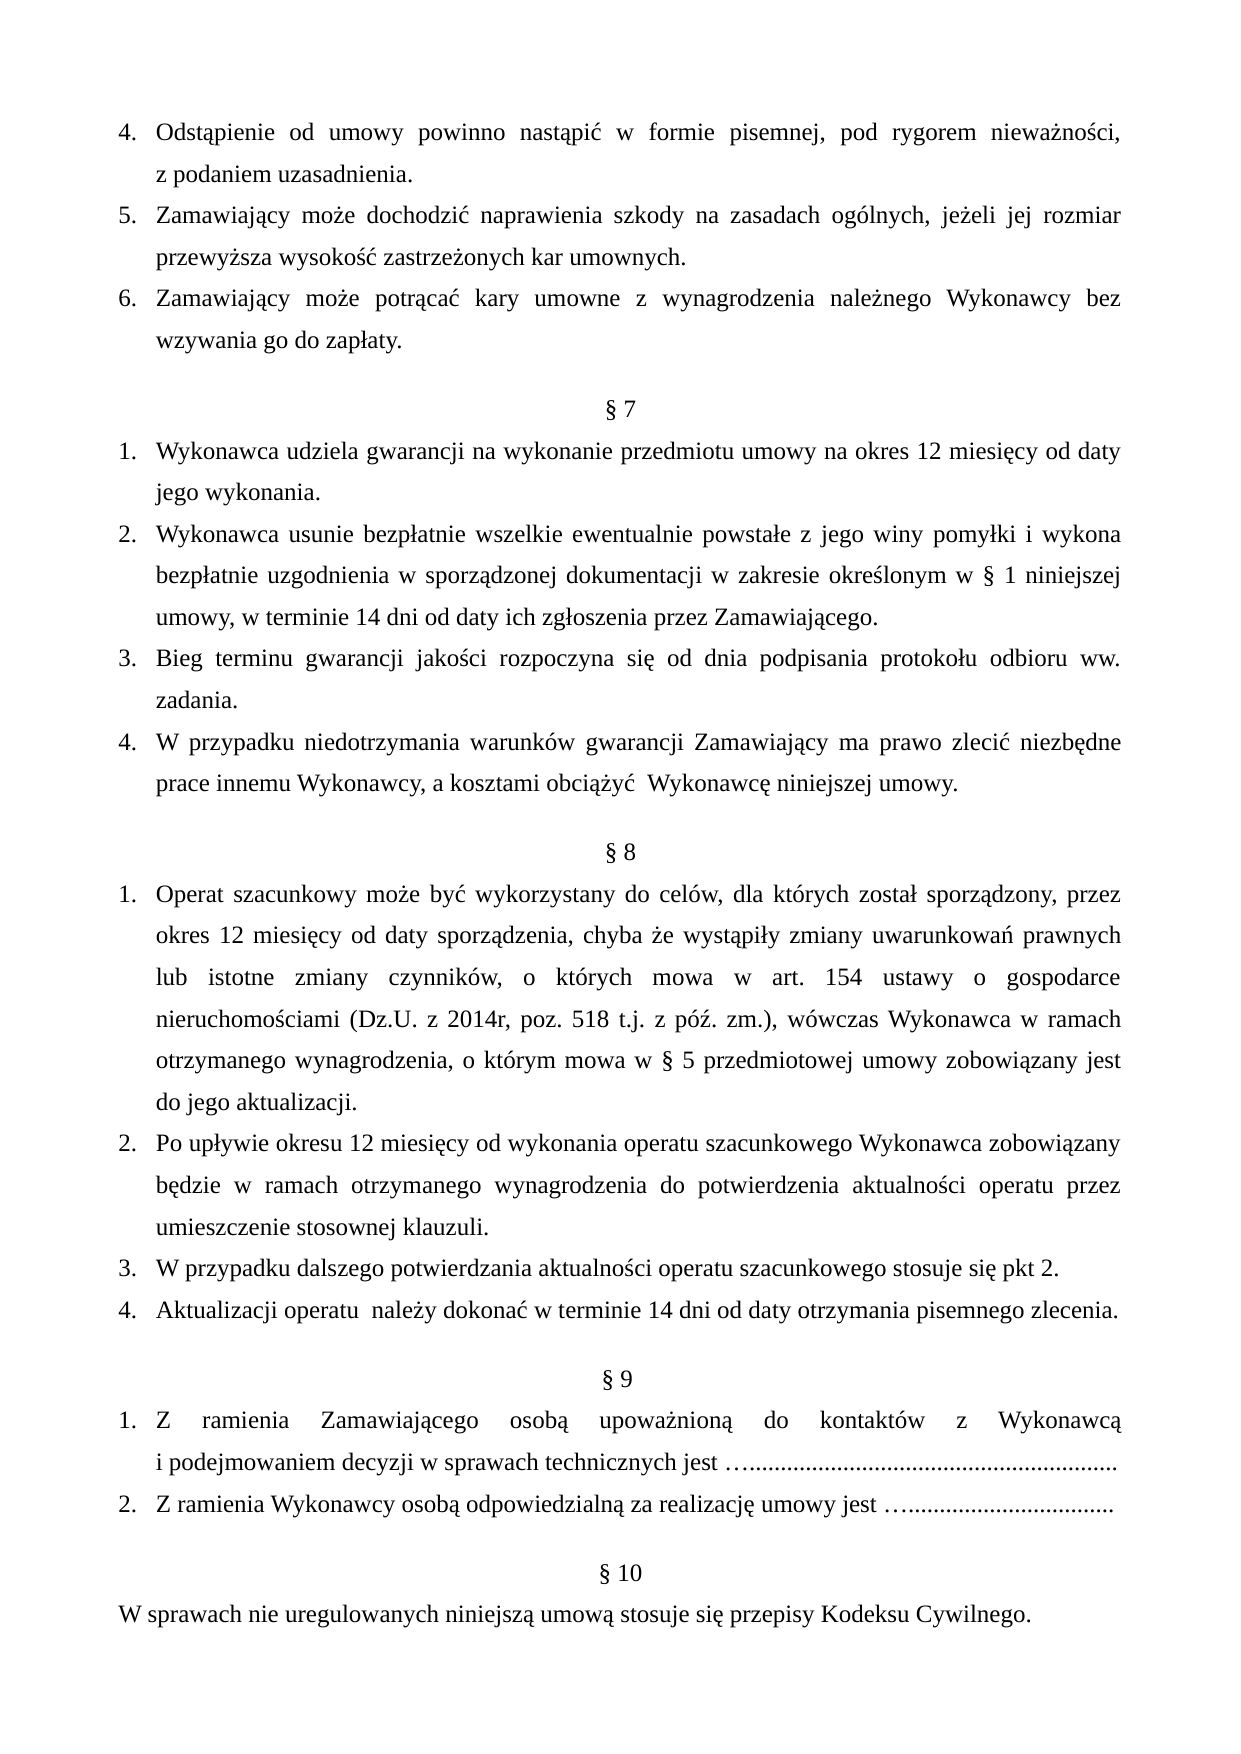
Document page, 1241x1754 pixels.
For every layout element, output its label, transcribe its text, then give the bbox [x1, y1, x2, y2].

list Aktualizacji operatu należy dokonać w terminie 14 dni od daty otrzymania pisemnego zlecenia. [118, 1296, 1122, 1323]
text W sprawach nie uregulowanych niniejszą umową stosuje się przepisy Kodeksu Cywilnego. [118, 1601, 1122, 1628]
text § 8 [118, 838, 1122, 866]
text § 7 [118, 395, 1122, 423]
text § 10 [118, 1559, 1122, 1587]
list Z ramienia Wykonawcy osobą odpowiedzialną za realizację umowy jest …................................. [118, 1490, 1122, 1517]
list Zamawiający może dochodzić naprawienia szkody na zasadach ogólnych, jeżeli jej rozmiar przewyższa wysokość zastrzeżonych kar umownych. [118, 201, 1122, 271]
list W przypadku dalszego potwierdzania aktualności operatu szacunkowego stosuje się pkt 2. [118, 1254, 1122, 1282]
list Odstąpienie od umowy powinno nastąpić w formie pisemnej, pod rygorem nieważności, z podaniem uzasadnienia. [118, 118, 1122, 187]
list Wykonawca udziela gwarancji na wykonanie przedmiotu umowy na okres 12 miesięcy od daty jego wykonania. [118, 437, 1122, 506]
list Zamawiający może potrącać kary umowne z wynagrodzenia należnego Wykonawcy bez wzywania go do zapłaty. [118, 284, 1122, 354]
list W przypadku niedotrzymania warunków gwarancji Zamawiający ma prawo zlecić niezbędne prace innemu Wykonawcy, a kosztami obciążyć Wykonawcę niniejszej umowy. [118, 728, 1122, 797]
list Operat szacunkowy może być wykorzystany do celów, dla których został sporządzony, przez okres 12 miesięcy od daty sporządzenia, chyba że wystąpiły zmiany uwarunkowań prawnych lub istotne zmiany czynników, o których mowa w art. 154 ustawy o gospodarce nieruchomościami (Dz.U. z 2014r, poz. 518 t.j. z póź. zm.), wówczas Wykonawca w ramach otrzymanego wynagrodzenia, o którym mowa w § 5 przedmiotowej umowy zobowiązany jest do jego aktualizacji. [118, 880, 1122, 1116]
list Bieg terminu gwarancji jakości rozpoczyna się od dnia podpisania protokołu odbioru ww. zadania. [118, 644, 1122, 714]
list Z ramienia Zamawiającego osobą upoważnioną do kontaktów z Wykonawcą i podejmowaniem decyzji w sprawach technicznych jest …........................................................... [118, 1407, 1122, 1476]
list Wykonawca usunie bezpłatnie wszelkie ewentualnie powstałe z jego winy pomyłki i wykona bezpłatnie uzgodnienia w sporządzonej dokumentacji w zakresie określonym w § 1 niniejszej umowy, w terminie 14 dni od daty ich zgłoszenia przez Zamawiającego. [118, 520, 1122, 631]
list Po upływie okresu 12 miesięcy od wykonania operatu szacunkowego Wykonawca zobowiązany będzie w ramach otrzymanego wynagrodzenia do potwierdzenia aktualności operatu przez umieszczenie stosownej klauzuli. [118, 1129, 1122, 1240]
text § 9 [118, 1365, 1122, 1393]
